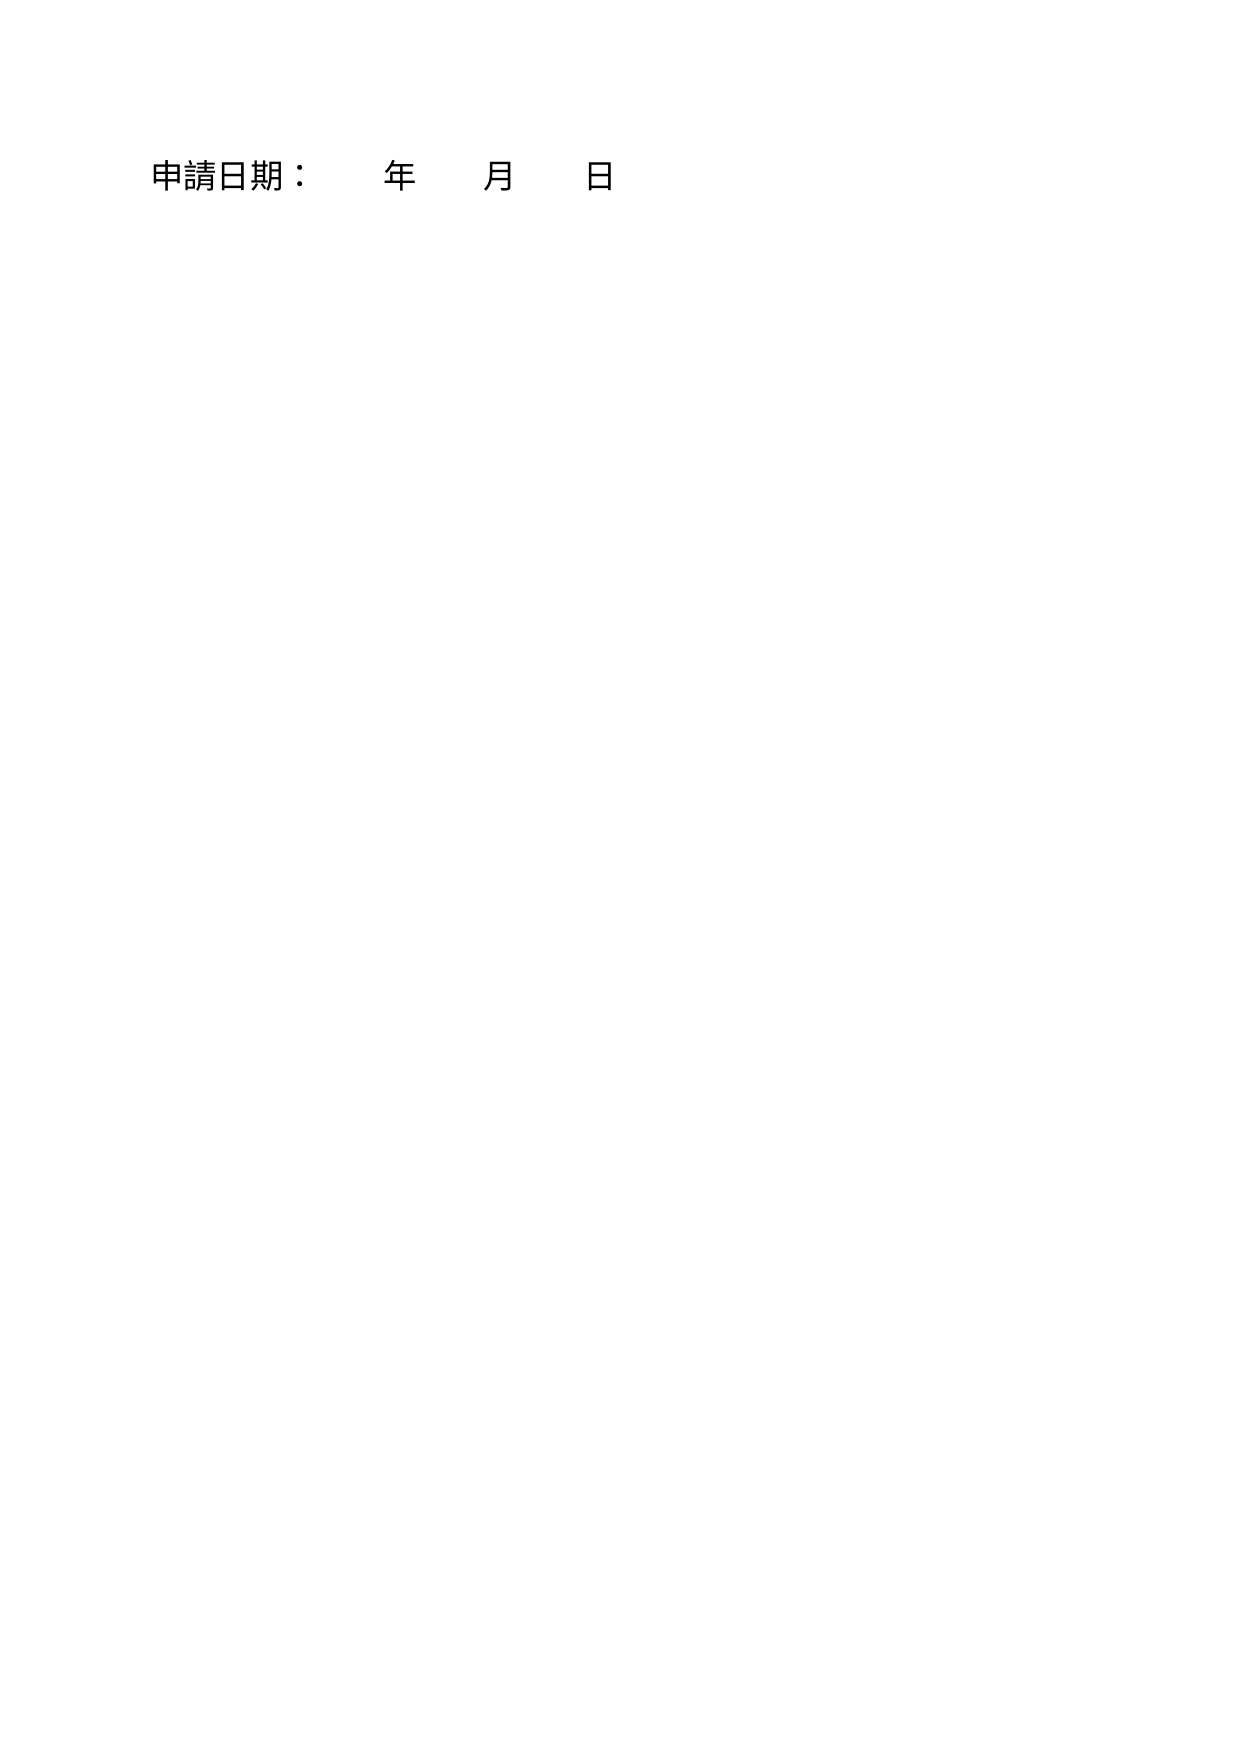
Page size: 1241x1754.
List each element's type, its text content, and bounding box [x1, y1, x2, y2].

text 申請日期： 年 月 日 [150, 150, 1090, 198]
